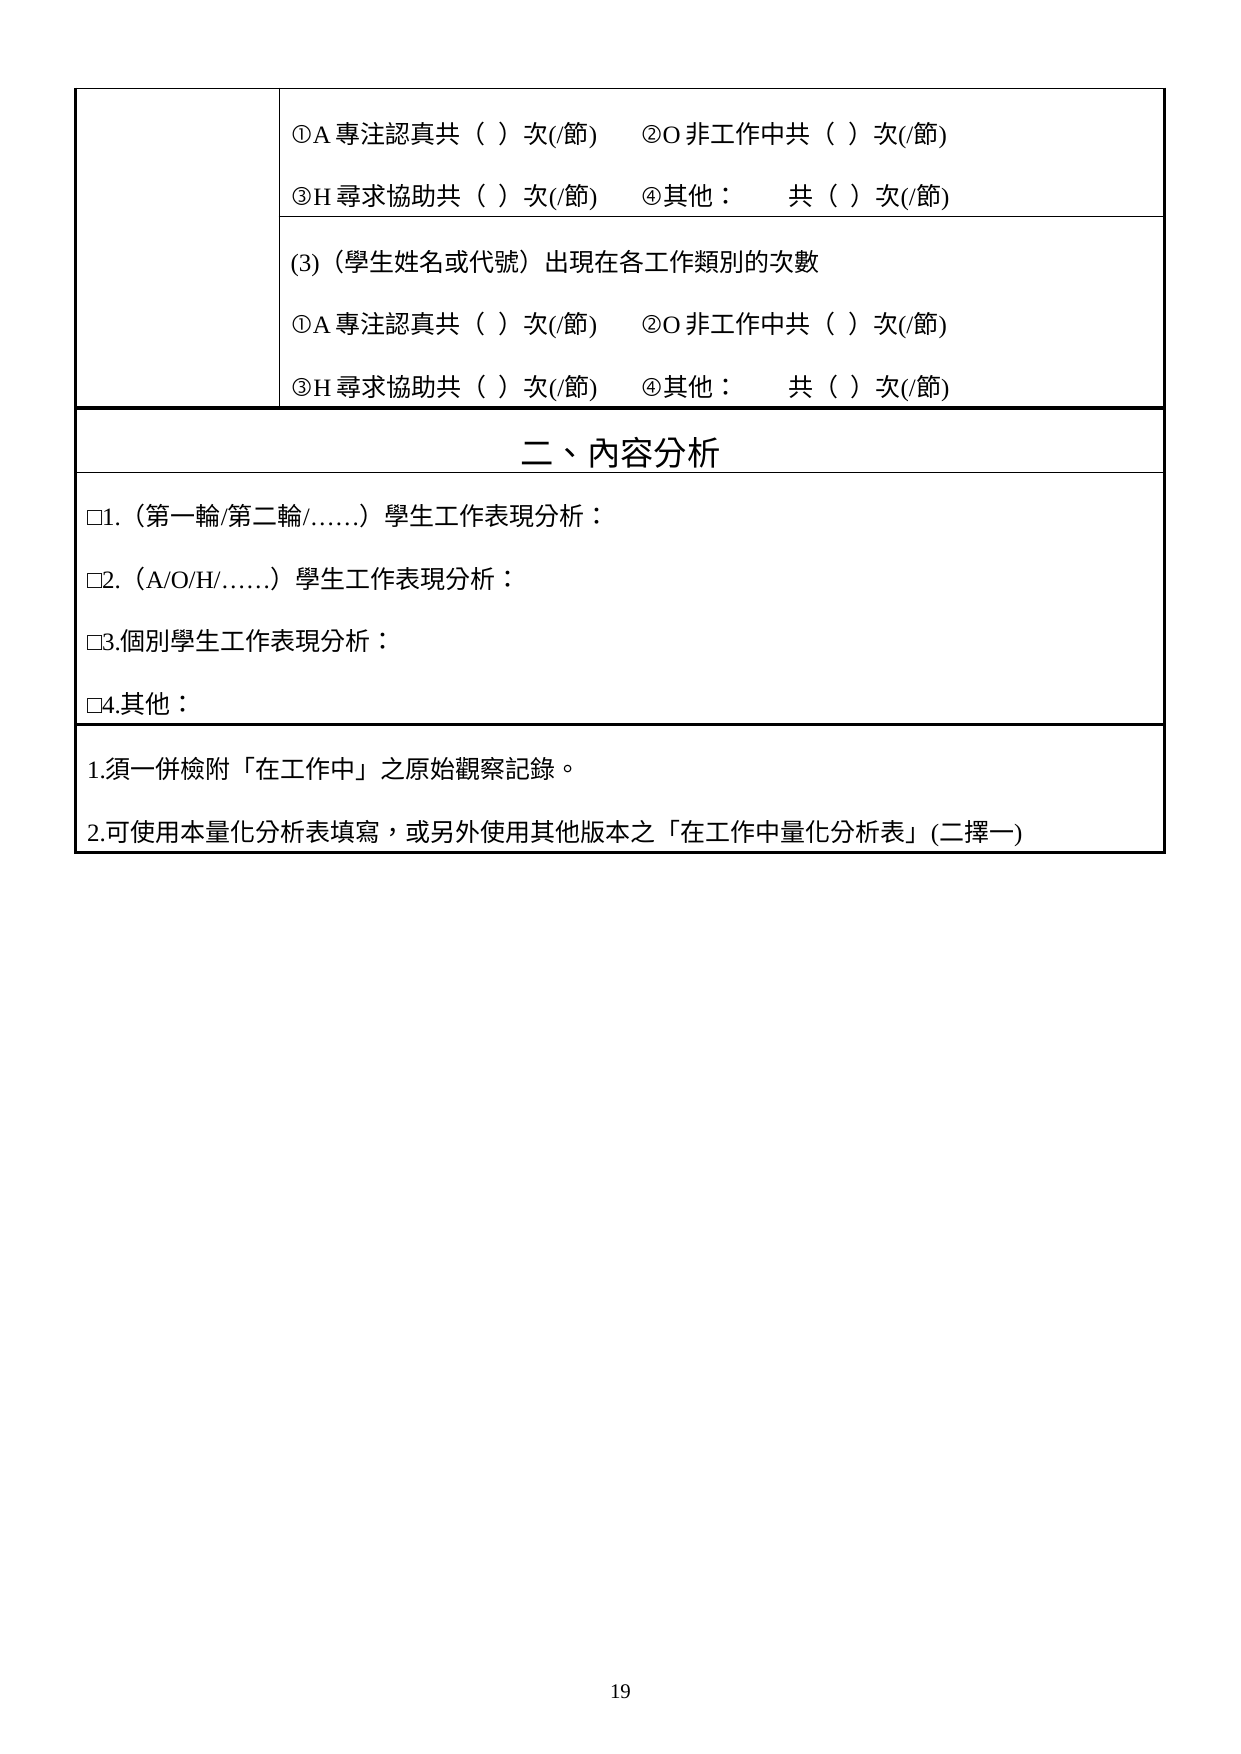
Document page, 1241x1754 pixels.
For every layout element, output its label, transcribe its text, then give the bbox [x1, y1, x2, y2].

table_cell A專注認真共（ ）次(/節) O非工作中共（ ）次(/節) H尋求協助共（ ）次(/節) 其他： 共（ ）次(/節) [280, 89, 1163, 216]
table_cell (3)（學生姓名或代號）出現在各工作類別的次數 A專注認真共（ ）次(/節) O非工作中共（ ）次(/節) H尋求協助共（ ）次(/節) 其他： 共（ ）次(/節) [280, 217, 1163, 406]
table_cell □1.（第一輪/第二輪/……）學生工作表現分析： □2.（A/O/H/……）學生工作表現分析： □3.個別學生工作表現分析： □4.其他： [77, 473, 1163, 723]
table_cell [77, 89, 279, 406]
table_cell 1.須一併檢附「在工作中」之原始觀察記錄。 2.可使用本量化分析表填寫，或另外使用其他版本之「在工作中量化分析表」(二擇一) [77, 726, 1163, 851]
table_cell 二、內容分析 [77, 410, 1163, 472]
